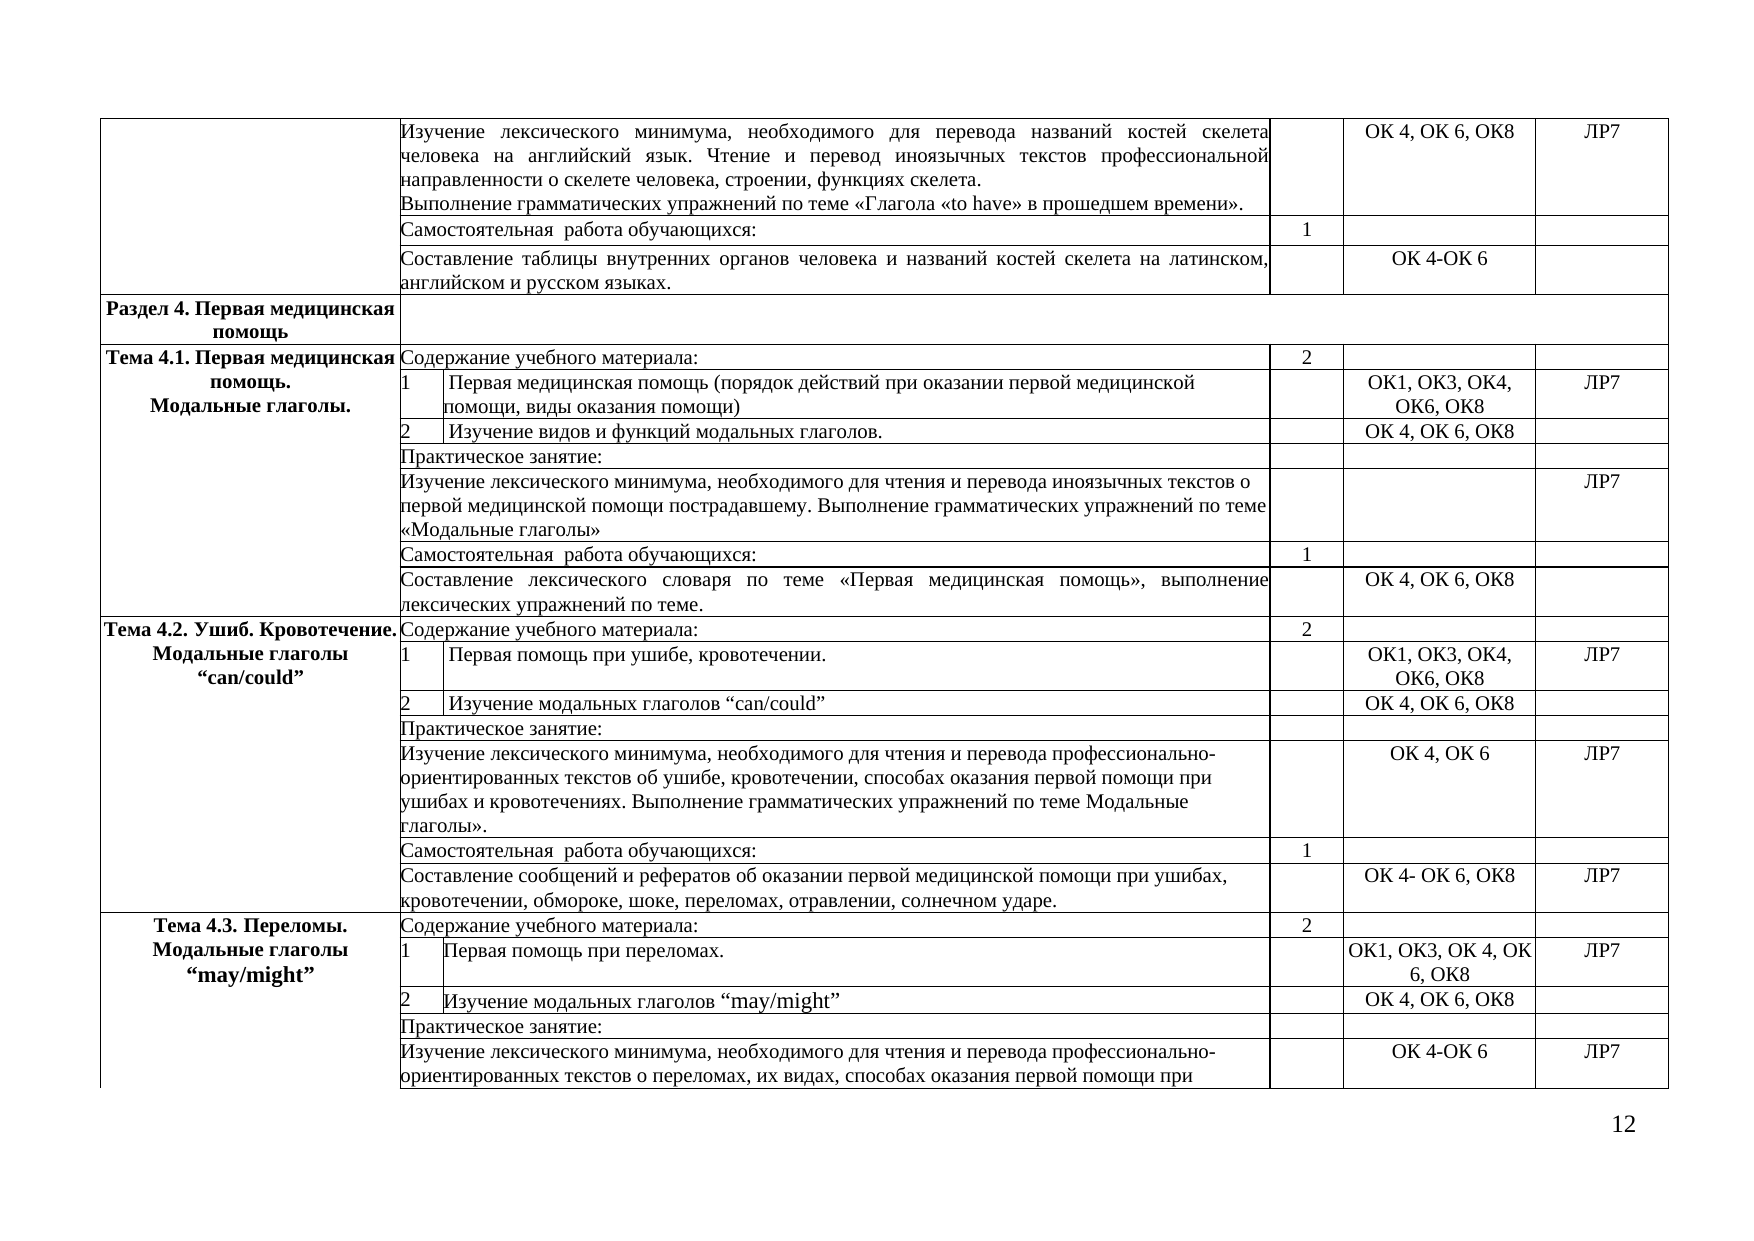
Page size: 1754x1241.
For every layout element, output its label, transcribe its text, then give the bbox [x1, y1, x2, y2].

table_cell ОК 4, ОК 6, ОК8 [1344, 568, 1535, 616]
table_cell [1536, 913, 1668, 937]
table_cell Первая медицинская помощь (порядок действий при оказании первой медицинской помощи, виды оказания помощи) [444, 370, 1269, 418]
table_cell Составление таблицы внутренних органов человека и названий костей скелета на латинском, английском и русском языках. [401, 246, 1269, 294]
table_cell 1 [1271, 542, 1343, 566]
table_cell Самостоятельная работа обучающихся: [401, 838, 1269, 862]
table_cell Содержание учебного материала: [401, 913, 1269, 937]
table_cell Изучение лексического минимума, необходимого для чтения и перевода профессионально-ориентированных текстов о переломах, их видах, способах оказания первой помощи при [401, 1039, 1269, 1087]
table_cell 2 [1271, 617, 1343, 641]
table_cell ЛР7 [1536, 741, 1668, 837]
table_cell ОК 4-ОК 6 [1344, 246, 1535, 294]
table_cell [1344, 542, 1535, 566]
table_cell ОК 4, ОК 6, ОК8 [1344, 987, 1535, 1013]
table_cell [1271, 370, 1343, 418]
table_cell [1271, 691, 1343, 715]
table_cell ЛР7 [1536, 864, 1668, 912]
table_cell [1271, 119, 1343, 215]
table_cell ЛР7 [1536, 370, 1668, 418]
table_cell Тема 4.2. Ушиб. Кровотечение. Модальные глаголы “can/could” [101, 617, 400, 912]
table_cell [1271, 741, 1343, 837]
table_cell [1536, 1014, 1668, 1038]
table_cell [1344, 469, 1535, 541]
table_cell [1271, 246, 1343, 294]
table_cell [1344, 444, 1535, 468]
table_cell Тема 4.1. Первая медицинская помощь. Модальные глаголы. [101, 345, 400, 616]
table_cell [1344, 913, 1535, 937]
table_cell Содержание учебного материала: [401, 345, 1269, 369]
table_cell ОК 4- ОК 6, ОК8 [1344, 864, 1535, 912]
table_cell [1271, 469, 1343, 541]
table_cell Изучение лексического минимума, необходимого для перевода названий костей скелета человека на английский язык. Чтение и перевод иноязычных текстов профессиональной направленности о скелете человека, строении, функциях скелета. Выполнение грамматических упражнений по теме «Глагола «to have» в прошедшем времени». [401, 119, 1269, 215]
table_cell ОК 4, ОК 6, ОК8 [1344, 419, 1535, 443]
table_cell 1 [401, 642, 443, 690]
table_cell 1 [1271, 216, 1343, 245]
table_cell ЛР7 [1536, 469, 1668, 541]
table_cell Изучение модальных глаголов “can/could” [444, 691, 1269, 715]
table_cell ОК1, ОК3, ОК4, ОК6, ОК8 [1344, 642, 1535, 690]
table_cell [401, 295, 1668, 343]
table_cell [1536, 216, 1668, 245]
table_cell [1536, 419, 1668, 443]
table_cell Практическое занятие: [401, 716, 1269, 740]
table_cell [1536, 716, 1668, 740]
table_cell Содержание учебного материала: [401, 617, 1269, 641]
table_cell [1271, 1039, 1343, 1087]
table_cell [1271, 419, 1343, 443]
table_cell [1536, 838, 1668, 862]
table_cell [1344, 345, 1535, 369]
table_cell 1 [401, 938, 443, 986]
table_cell ЛР7 [1536, 642, 1668, 690]
table_cell Самостоятельная работа обучающихся: [401, 216, 1269, 245]
table_cell [1536, 444, 1668, 468]
table_cell Составление сообщений и рефератов об оказании первой медицинской помощи при ушибах, кровотечении, обмороке, шоке, переломах, отравлении, солнечном ударе. [401, 864, 1269, 912]
table_cell Изучение модальных глаголов “may/might” [444, 987, 1269, 1013]
table_cell [1271, 938, 1343, 986]
table_cell [1344, 1014, 1535, 1038]
table_cell ОК1, ОК3, ОК4, ОК6, ОК8 [1344, 370, 1535, 418]
table_cell ОК 4, ОК 6, ОК8 [1344, 119, 1535, 215]
table_cell 2 [401, 987, 443, 1013]
table_cell [1271, 716, 1343, 740]
table_cell ОК 4, ОК 6 [1344, 741, 1535, 837]
table_cell [1536, 246, 1668, 294]
table_cell [1536, 345, 1668, 369]
table_cell 2 [1271, 913, 1343, 937]
table_cell [1344, 716, 1535, 740]
table_cell ОК 4-ОК 6 [1344, 1039, 1535, 1087]
table_cell ЛР7 [1536, 1039, 1668, 1087]
table_cell 1 [401, 370, 443, 418]
table_cell [1271, 1014, 1343, 1038]
table_cell Первая помощь при переломах. [444, 938, 1269, 986]
table_cell Изучение лексического минимума, необходимого для чтения и перевода профессионально-ориентированных текстов об ушибе, кровотечении, способах оказания первой помощи при ушибах и кровотечениях. Выполнение грамматических упражнений по теме Модальные глаголы». [401, 741, 1269, 837]
table_cell Первая помощь при ушибе, кровотечении. [444, 642, 1269, 690]
table_cell ЛР7 [1536, 938, 1668, 986]
table_cell [1344, 216, 1535, 245]
table_cell [1271, 642, 1343, 690]
table_cell Раздел 4. Первая медицинская помощь [101, 295, 400, 343]
table_cell [1536, 617, 1668, 641]
table_cell [1536, 568, 1668, 616]
table_cell 2 [401, 419, 443, 443]
table_cell [1536, 691, 1668, 715]
table_cell [1344, 838, 1535, 862]
table_cell [1271, 987, 1343, 1013]
table_cell [1271, 444, 1343, 468]
table_cell Изучение лексического минимума, необходимого для чтения и перевода иноязычных текстов о первой медицинской помощи пострадавшему. Выполнение грамматических упражнений по теме «Модальные глаголы» [401, 469, 1269, 541]
table_cell Практическое занятие: [401, 444, 1269, 468]
table_cell [1271, 864, 1343, 912]
table_cell ЛР7 [1536, 119, 1668, 215]
table_cell 2 [401, 691, 443, 715]
table_cell 1 [1271, 838, 1343, 862]
table_cell Тема 4.3. Переломы. Модальные глаголы “may/might” [101, 913, 400, 1087]
table_cell [1536, 987, 1668, 1013]
table_cell Изучение видов и функций модальных глаголов. [444, 419, 1269, 443]
table_cell ОК 4, ОК 6, ОК8 [1344, 691, 1535, 715]
table_cell [1344, 617, 1535, 641]
table_cell ОК1, ОК3, ОК 4, ОК 6, ОК8 [1344, 938, 1535, 986]
table_cell Составление лексического словаря по теме «Первая медицинская помощь», выполнение лексических упражнений по теме. [401, 568, 1269, 616]
table_cell [1271, 568, 1343, 616]
table_cell Практическое занятие: [401, 1014, 1269, 1038]
table_cell [1536, 542, 1668, 566]
table_cell 2 [1271, 345, 1343, 369]
table_cell Самостоятельная работа обучающихся: [401, 542, 1269, 566]
